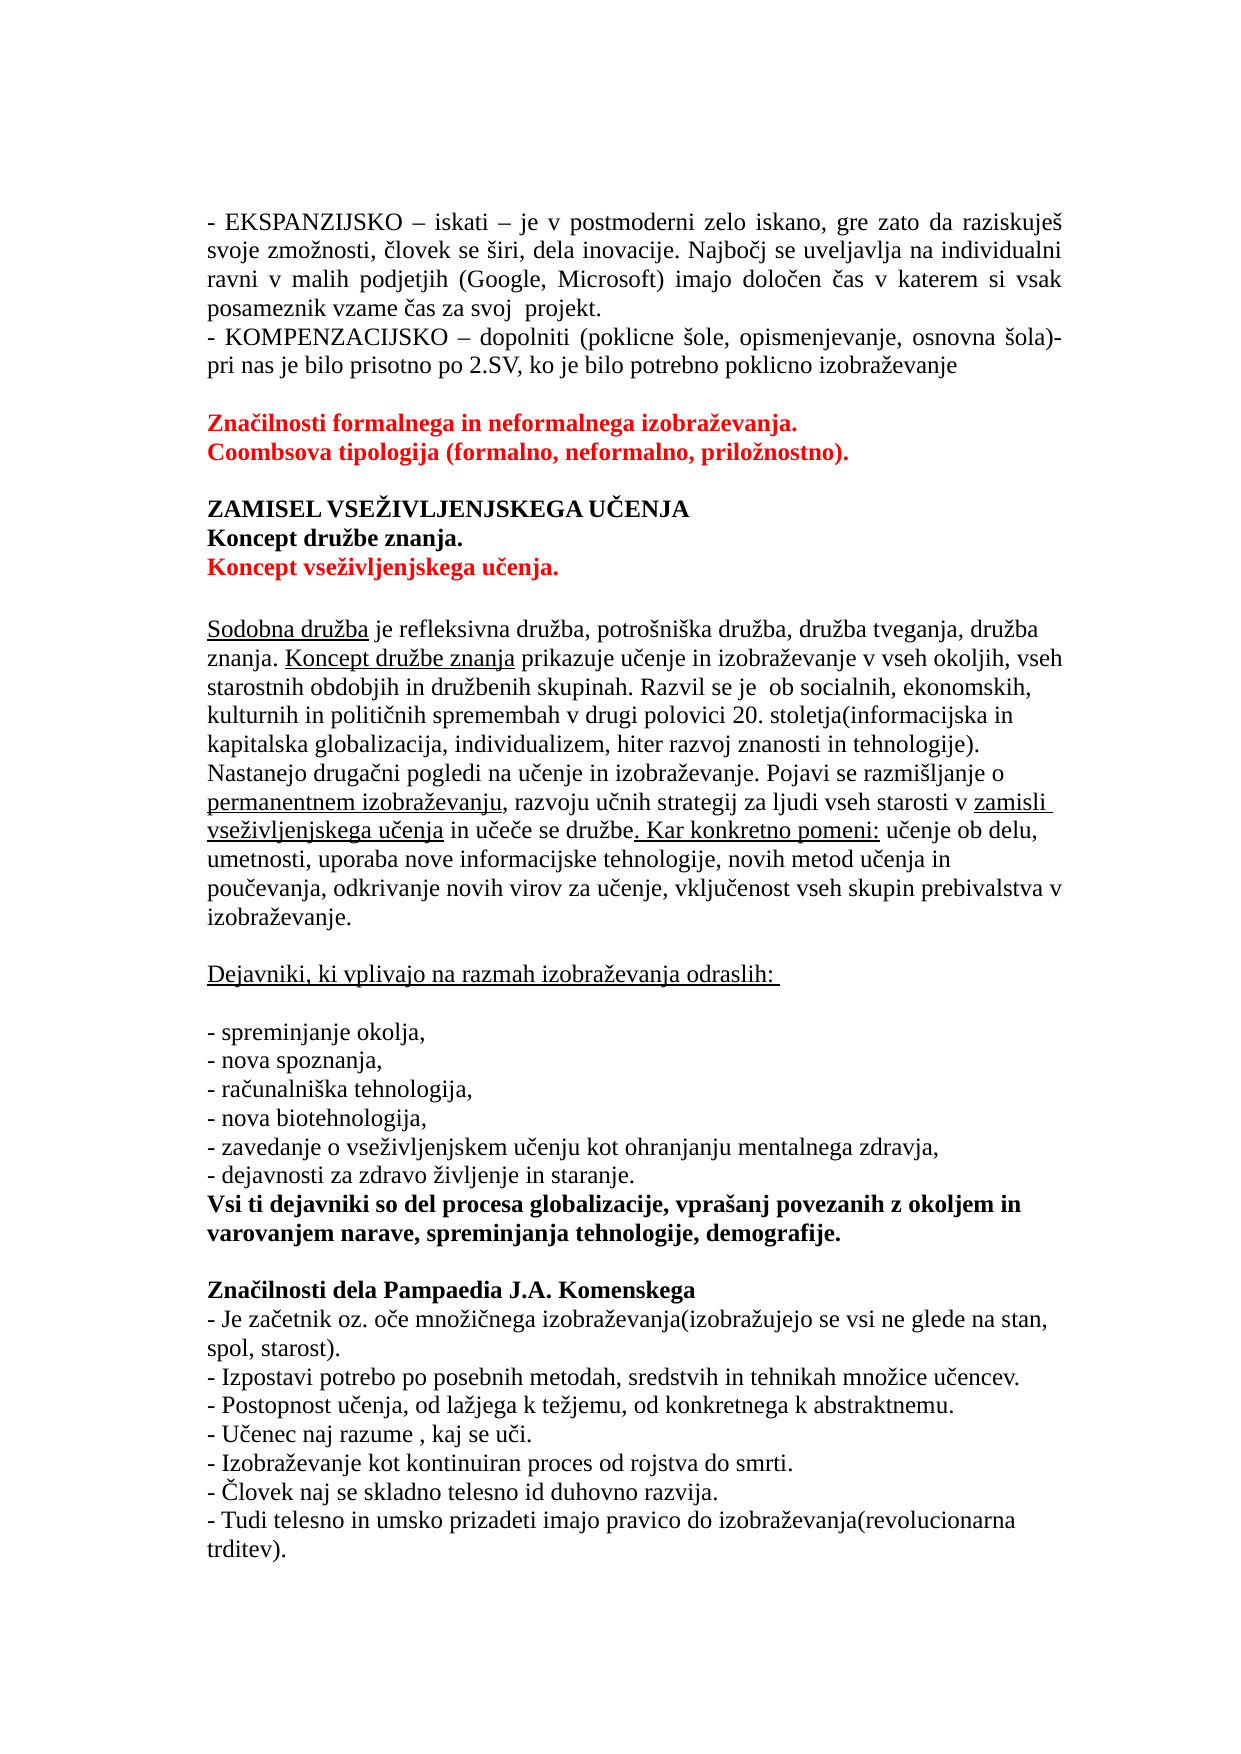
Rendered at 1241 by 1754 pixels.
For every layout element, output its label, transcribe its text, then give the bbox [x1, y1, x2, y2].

text Sodobna družba je refleksivna družba, potrošniška družba, družba tveganja, družba znanja. Koncept družbe znanja prikazuje učenje in izobraževanje v vseh okoljih, vseh starostnih obdobjih in družbenih skupinah. Razvil se je ob socialnih, ekonomskih, kulturnih in političnih spremembah v drugi polovici 20. stoletja(informacijska in kapitalska globalizacija, individualizem, hiter razvoj znanosti in tehnologije). Nastanejo drugačni pogledi na učenje in izobraževanje. Pojavi se razmišljanje o permanentnem izobraževanju, razvoju učnih strategij za ljudi vseh starosti v zamisli vseživljenjskega učenja in učeče se družbe. Kar konkretno pomeni: učenje ob delu, umetnosti, uporaba nove informacijske tehnologije, novih metod učenja in poučevanja, odkrivanje novih virov za učenje, vključenost vseh skupin prebivalstva v izobraževanje. [207, 614, 1063, 930]
text - Je začetnik oz. oče množičnega izobraževanja(izobražujejo se vsi ne glede na stan, spol, starost). [207, 1304, 1063, 1362]
text Koncept družbe znanja. [207, 523, 1063, 552]
text Koncept vseživljenjskega učenja. [207, 552, 1063, 581]
text ZAMISEL VSEŽIVLJENJSKEGA UČENJA [207, 494, 1063, 523]
text Značilnosti dela Pampaedia J.A. Komenskega [207, 1275, 1063, 1304]
text - KOMPENZACIJSKO – dopolniti (poklicne šole, opismenjevanje, osnovna šola)- pri nas je bilo prisotno po 2.SV, ko je bilo potrebno poklicno izobraževanje [207, 322, 1063, 379]
text Značilnosti formalnega in neformalnega izobraževanja. [207, 408, 1063, 437]
text Coombsova tipologija (formalno, neformalno, priložnostno). [207, 437, 1063, 466]
text - EKSPANZIJSKO – iskati – je v postmoderni zelo iskano, gre zato da raziskuješ svoje zmožnosti, človek se širi, dela inovacije. Najbočj se uveljavlja na individualni ravni v malih podjetjih (Google, Microsoft) imajo določen čas v katerem si vsak posameznik vzame čas za svoj projekt. [207, 207, 1063, 322]
text - Tudi telesno in umsko prizadeti imajo pravico do izobraževanja(revolucionarna trditev). [207, 1505, 1063, 1563]
text Dejavniki, ki vplivajo na razmah izobraževanja odraslih: [207, 959, 1063, 988]
text - Učenec naj razume , kaj se uči. [207, 1419, 1063, 1448]
text - nova biotehnologija, [207, 1103, 1063, 1132]
text - računalniška tehnologija, [207, 1074, 1063, 1103]
text - Izpostavi potrebo po posebnih metodah, sredstvih in tehnikah množice učencev. [207, 1362, 1063, 1390]
text - zavedanje o vseživljenjskem učenju kot ohranjanju mentalnega zdravja, [207, 1132, 1063, 1160]
text - nova spoznanja, [207, 1045, 1063, 1074]
text - Človek naj se skladno telesno id duhovno razvija. [207, 1477, 1063, 1505]
text - dejavnosti za zdravo življenje in staranje. [207, 1160, 1063, 1189]
text - spreminjanje okolja, [207, 1017, 1063, 1045]
text - Postopnost učenja, od lažjega k težjemu, od konkretnega k abstraktnemu. [207, 1390, 1063, 1419]
text - Izobraževanje kot kontinuiran proces od rojstva do smrti. [207, 1448, 1063, 1477]
text Vsi ti dejavniki so del procesa globalizacije, vprašanj povezanih z okoljem in varovanjem narave, spreminjanja tehnologije, demografije. [207, 1189, 1063, 1247]
